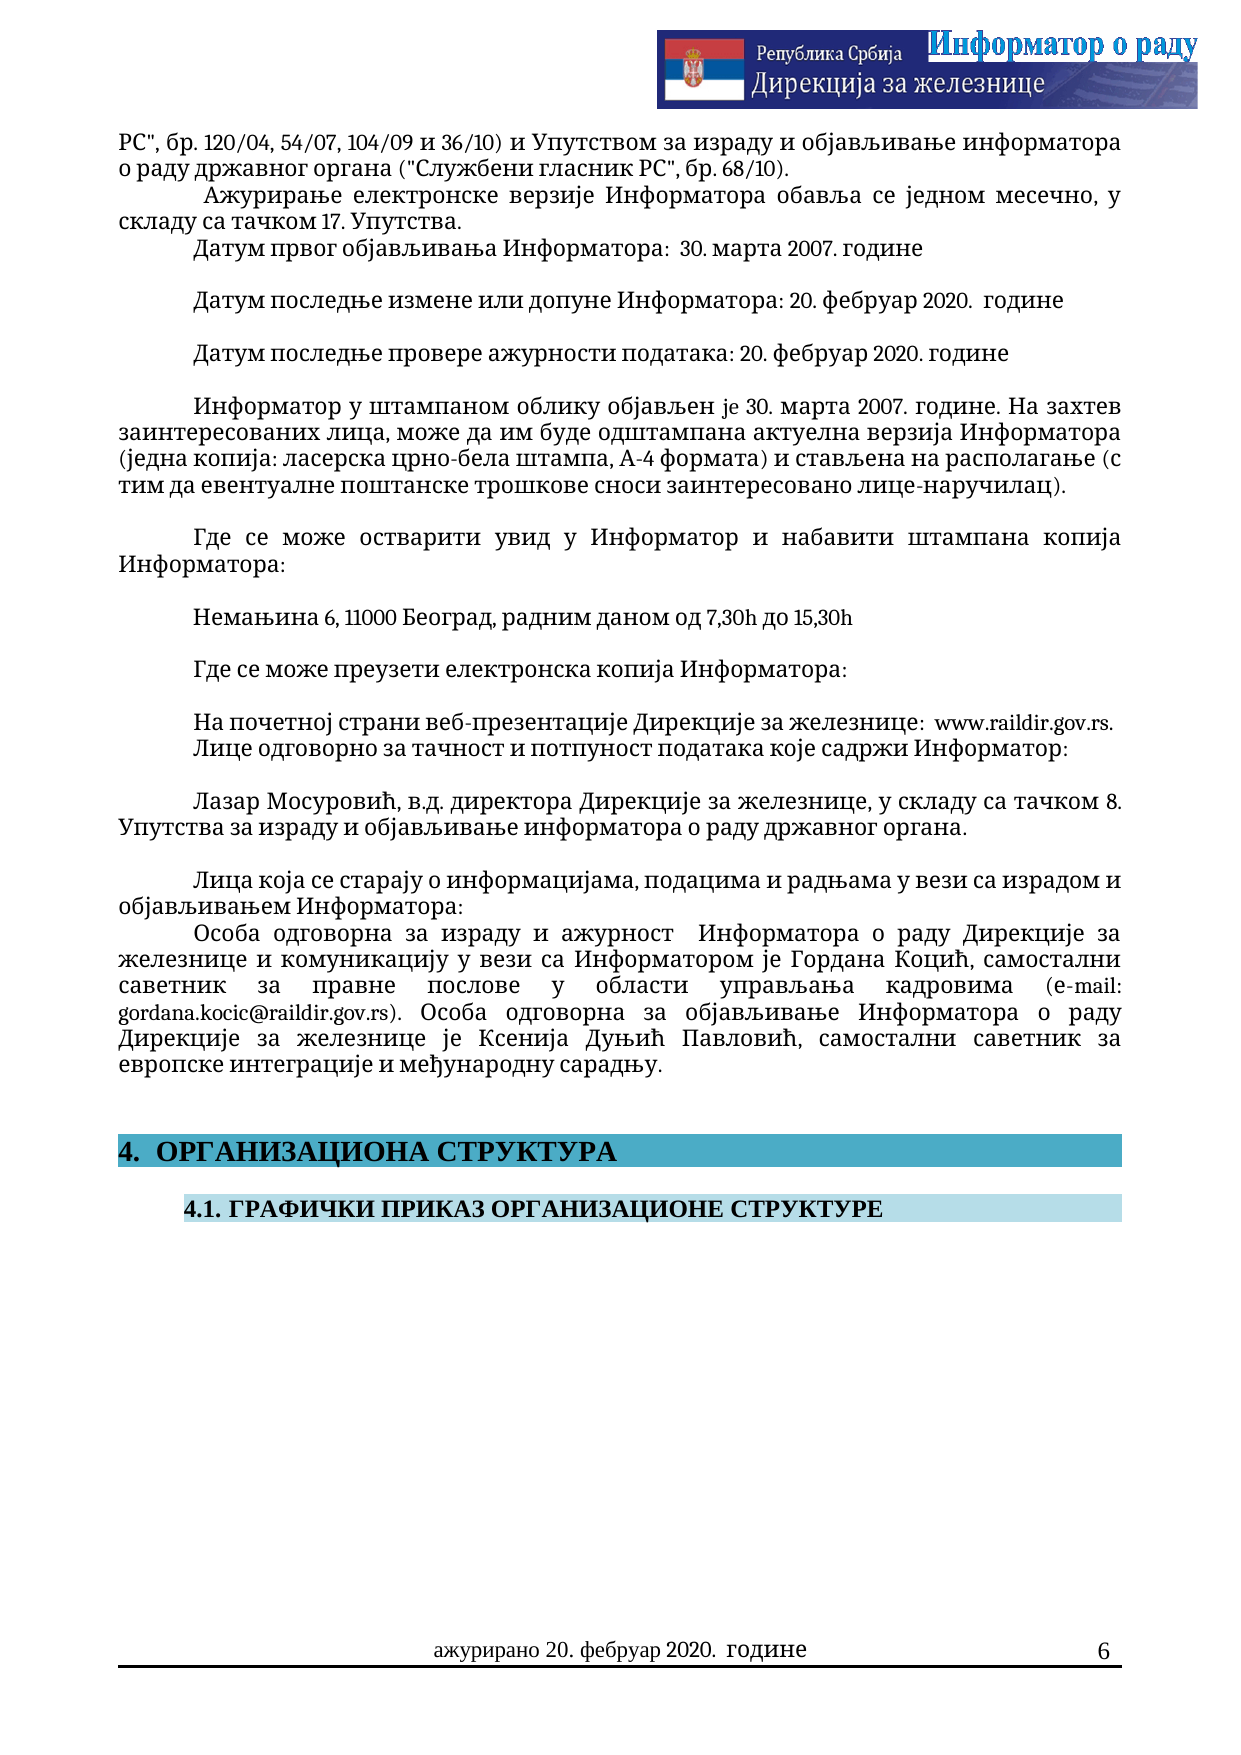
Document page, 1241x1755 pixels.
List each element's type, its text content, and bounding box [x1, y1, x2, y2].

text Немањина 6, 11000 Београд, радним даном од 7,30h до 15,30h [118, 604, 1122, 631]
text На почетној страни веб-презентације Дирекције за железнице: www.raildir.gov.rs. [118, 710, 1122, 736]
text Информатор у штампаном облику објављен je 30. марта 2007. године. На захтев заинтересованих лица, може да им буде одштампана актуелна верзија Информатора (једна копија: ласерска црно-бела штампа, А-4 формата) и стављена на располагање (с тим да евентуалне поштанске трошкове сноси заинтересовано лице-наручилац). [118, 393, 1122, 499]
subtitle ГРАФИЧКИ ПРИКАЗ ОРГАНИЗАЦИОНЕ СТРУКТУРЕ [184, 1194, 1122, 1222]
text Где се може остварити увид у Информатор и набавити штампана копија Информатора: [118, 525, 1122, 578]
text Ажурирање електронске верзије Информатора обавља се једном месечно, у складу са тачком 17. Упутства. [118, 183, 1122, 235]
text Датум последње провере ажурности података: 20. фебруар 2020. године [118, 341, 1122, 367]
text Датум првог објављивања Информатора: 30. марта 2007. године [118, 235, 1122, 262]
text Лица која се старају о информацијама, подацима и радњама у вези са израдом и објављивањем Информатора: [118, 868, 1122, 921]
text Лазар Мосуровић, в.д. директора Дирекције за железнице, у складу са тачком 8. Упутства за израду и објављивање информатора о раду државног органа. [118, 789, 1122, 841]
text Особа одговорна за израду и ажурност Информатора о раду Дирекције за железнице и комуникацију у вези са Информатором је Гордана Коцић, самостални саветник за правне послове у области управљања кадровима (е-mail: gordana.kocic@raildir.gov.rs). Особа одговорна за објављивање Информатора о раду Дирекције за железнице је Ксенија Дуњић Павловић, самостални саветник за европске интеграције и међународну сарадњу. [118, 921, 1122, 1079]
text РС", бр. 120/04, 54/07, 104/09 и 36/10) и Упутством за израду и објављивање информатора о раду државног органа ("Службени гласник РС", бр. 68/10). [118, 130, 1122, 183]
text Лице одговорно за тачност и потпуност података које садржи Информатор: [118, 736, 1122, 762]
subtitle ОРГАНИЗАЦИОНА СТРУКТУРА [118, 1134, 1122, 1167]
text Датум последње измене или допуне Информатора: 20. фебруар 2020. године [118, 288, 1122, 314]
text Где се може преузети електронска копија Информатора: [118, 657, 1122, 683]
